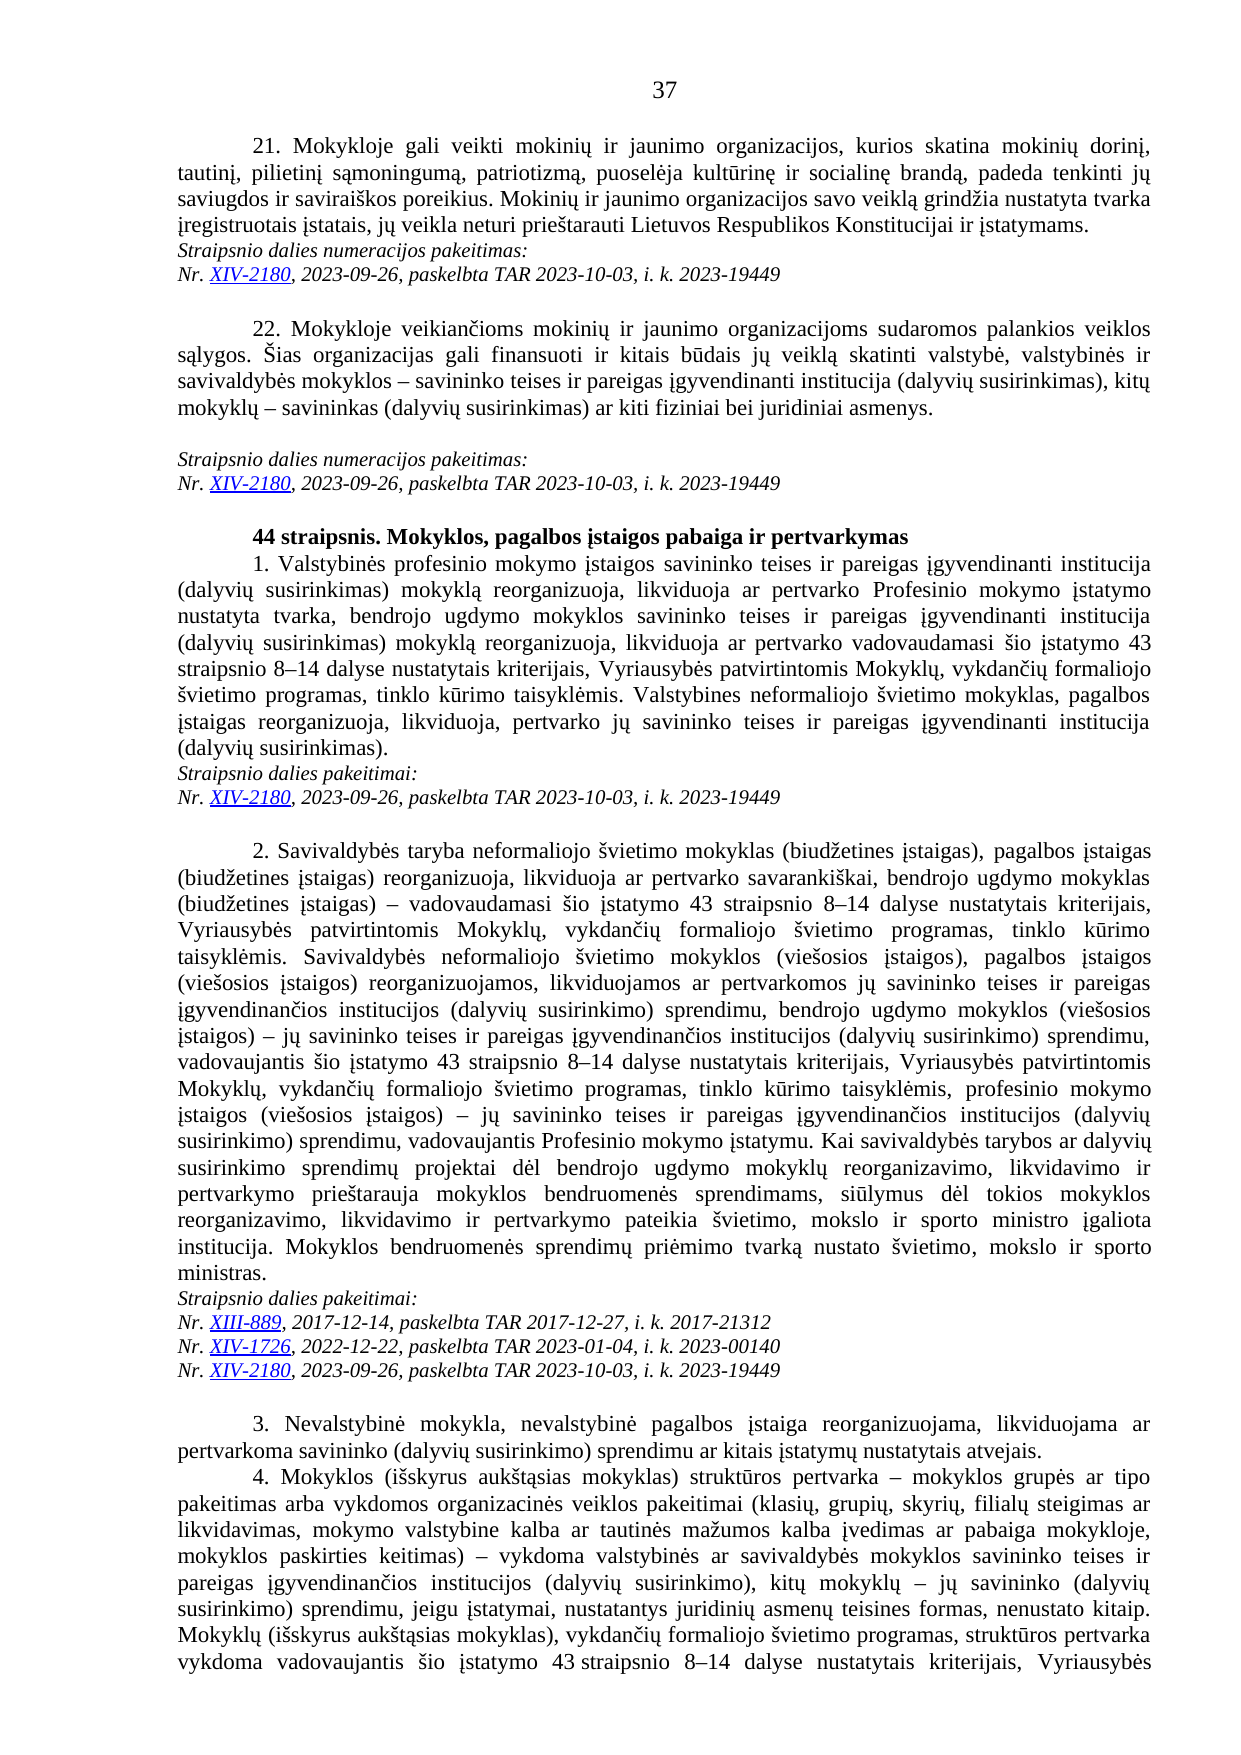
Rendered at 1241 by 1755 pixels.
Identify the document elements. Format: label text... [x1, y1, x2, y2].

text 21. Mokykloje gali veikti mokinių ir jaunimo organizacijos, kurios skatina mokinių dorinį, tautinį, pilietinį sąmoningumą, patriotizmą, puoselėja kultūrinę ir socialinę brandą, padeda tenkinti jų saviugdos ir saviraiškos poreikius. Mokinių ir jaunimo organizacijos savo veiklą grindžia nustatyta tvarka įregistruotais įstatais, jų veikla neturi prieštarauti Lietuvos Respublikos Konstitucijai ir įstatymams. [177, 132, 1152, 238]
text 3. Nevalstybinė mokykla, nevalstybinė pagalbos įstaiga reorganizuojama, likviduojama ar pertvarkoma savininko (dalyvių susirinkimo) sprendimu ar kitais įstatymų nustatytais atvejais. [177, 1411, 1152, 1463]
text Nr. XIV-2180, 2023-09-26, paskelbta TAR 2023-10-03, i. k. 2023-19449 [177, 262, 1152, 286]
text 22. Mokykloje veikiančioms mokinių ir jaunimo organizacijoms sudaromos palankios veiklos sąlygos. Šias organizacijas gali finansuoti ir kitais būdais jų veiklą skatinti valstybė, valstybinės ir savivaldybės mokyklos – savininko teises ir pareigas įgyvendinanti institucija (dalyvių susirinkimas), kitų mokyklų – savininkas (dalyvių susirinkimas) ar kiti fiziniai bei juridiniai asmenys. [177, 315, 1152, 420]
text Nr. XIV-2180, 2023-09-26, paskelbta TAR 2023-10-03, i. k. 2023-19449 [177, 785, 1152, 809]
text Nr. XIII-889, 2017-12-14, paskelbta TAR 2017-12-27, i. k. 2017-21312 [177, 1309, 1152, 1334]
text 2. Savivaldybės taryba neformaliojo švietimo mokyklas (biudžetines įstaigas), pagalbos įstaigas (biudžetines įstaigas) reorganizuoja, likviduoja ar pertvarko savarankiškai, bendrojo ugdymo mokyklas (biudžetines įstaigas) – vadovaudamasi šio įstatymo 43 straipsnio 8–14 dalyse nustatytais kriterijais, Vyriausybės patvirtintomis Mokyklų, vykdančių formaliojo švietimo programas, tinklo kūrimo taisyklėmis. Savivaldybės neformaliojo švietimo mokyklos (viešosios įstaigos), pagalbos įstaigos (viešosios įstaigos) reorganizuojamos, likviduojamos ar pertvarkomos jų savininko teises ir pareigas įgyvendinančios institucijos (dalyvių susirinkimo) sprendimu, bendrojo ugdymo mokyklos (viešosios įstaigos) – jų savininko teises ir pareigas įgyvendinančios institucijos (dalyvių susirinkimo) sprendimu, vadovaujantis šio įstatymo 43 straipsnio 8–14 dalyse nustatytais kriterijais, Vyriausybės patvirtintomis Mokyklų, vykdančių formaliojo švietimo programas, tinklo kūrimo taisyklėmis, profesinio mokymo įstaigos (viešosios įstaigos) – jų savininko teises ir pareigas įgyvendinančios institucijos (dalyvių susirinkimo) sprendimu, vadovaujantis Profesinio mokymo įstatymu. Kai savivaldybės tarybos ar dalyvių susirinkimo sprendimų projektai dėl bendrojo ugdymo mokyklų reorganizavimo, likvidavimo ir pertvarkymo prieštarauja mokyklos bendruomenės sprendimams, siūlymus dėl tokios mokyklos reorganizavimo, likvidavimo ir pertvarkymo pateikia švietimo, mokslo ir sporto ministro įgaliota institucija. Mokyklos bendruomenės sprendimų priėmimo tvarką nustato švietimo, mokslo ir sporto ministras. [177, 837, 1152, 1286]
text Nr. XIV-2180, 2023-09-26, paskelbta TAR 2023-10-03, i. k. 2023-19449 [177, 1358, 1152, 1382]
text 4. Mokyklos (išskyrus aukštąsias mokyklas) struktūros pertvarka – mokyklos grupės ar tipo pakeitimas arba vykdomos organizacinės veiklos pakeitimai (klasių, grupių, skyrių, filialų steigimas ar likvidavimas, mokymo valstybine kalba ar tautinės mažumos kalba įvedimas ar pabaiga mokykloje, mokyklos paskirties keitimas) – vykdoma valstybinės ar savivaldybės mokyklos savininko teises ir pareigas įgyvendinančios institucijos (dalyvių susirinkimo), kitų mokyklų – jų savininko (dalyvių susirinkimo) sprendimu, jeigu įstatymai, nustatantys juridinių asmenų teisines formas, nenustato kitaip. Mokyklų (išskyrus aukštąsias mokyklas), vykdančių formaliojo švietimo programas, struktūros pertvarka vykdoma vadovaujantis šio įstatymo 43 straipsnio 8–14 dalyse nustatytais kriterijais, Vyriausybės [177, 1463, 1152, 1674]
text Straipsnio dalies pakeitimai: [177, 1286, 1152, 1309]
text 1. Valstybinės profesinio mokymo įstaigos savininko teises ir pareigas įgyvendinanti institucija (dalyvių susirinkimas) mokyklą reorganizuoja, likviduoja ar pertvarko Profesinio mokymo įstatymo nustatyta tvarka, bendrojo ugdymo mokyklos savininko teises ir pareigas įgyvendinanti institucija (dalyvių susirinkimas) mokyklą reorganizuoja, likviduoja ar pertvarko vadovaudamasi šio įstatymo 43 straipsnio 8–14 dalyse nustatytais kriterijais, Vyriausybės patvirtintomis Mokyklų, vykdančių formaliojo švietimo programas, tinklo kūrimo taisyklėmis. Valstybines neformaliojo švietimo mokyklas, pagalbos įstaigas reorganizuoja, likviduoja, pertvarko jų savininko teises ir pareigas įgyvendinanti institucija (dalyvių susirinkimas). [177, 550, 1152, 761]
text Nr. XIV-2180, 2023-09-26, paskelbta TAR 2023-10-03, i. k. 2023-19449 [177, 471, 1152, 495]
text Straipsnio dalies pakeitimai: [177, 761, 1152, 785]
text Nr. XIV-1726, 2022-12-22, paskelbta TAR 2023-01-04, i. k. 2023-00140 [177, 1334, 1152, 1358]
text Straipsnio dalies numeracijos pakeitimas: [177, 447, 1152, 471]
text Straipsnio dalies numeracijos pakeitimas: [177, 238, 1152, 262]
text 44 straipsnis. Mokyklos, pagalbos įstaigos pabaiga ir pertvarkymas [177, 523, 1152, 550]
